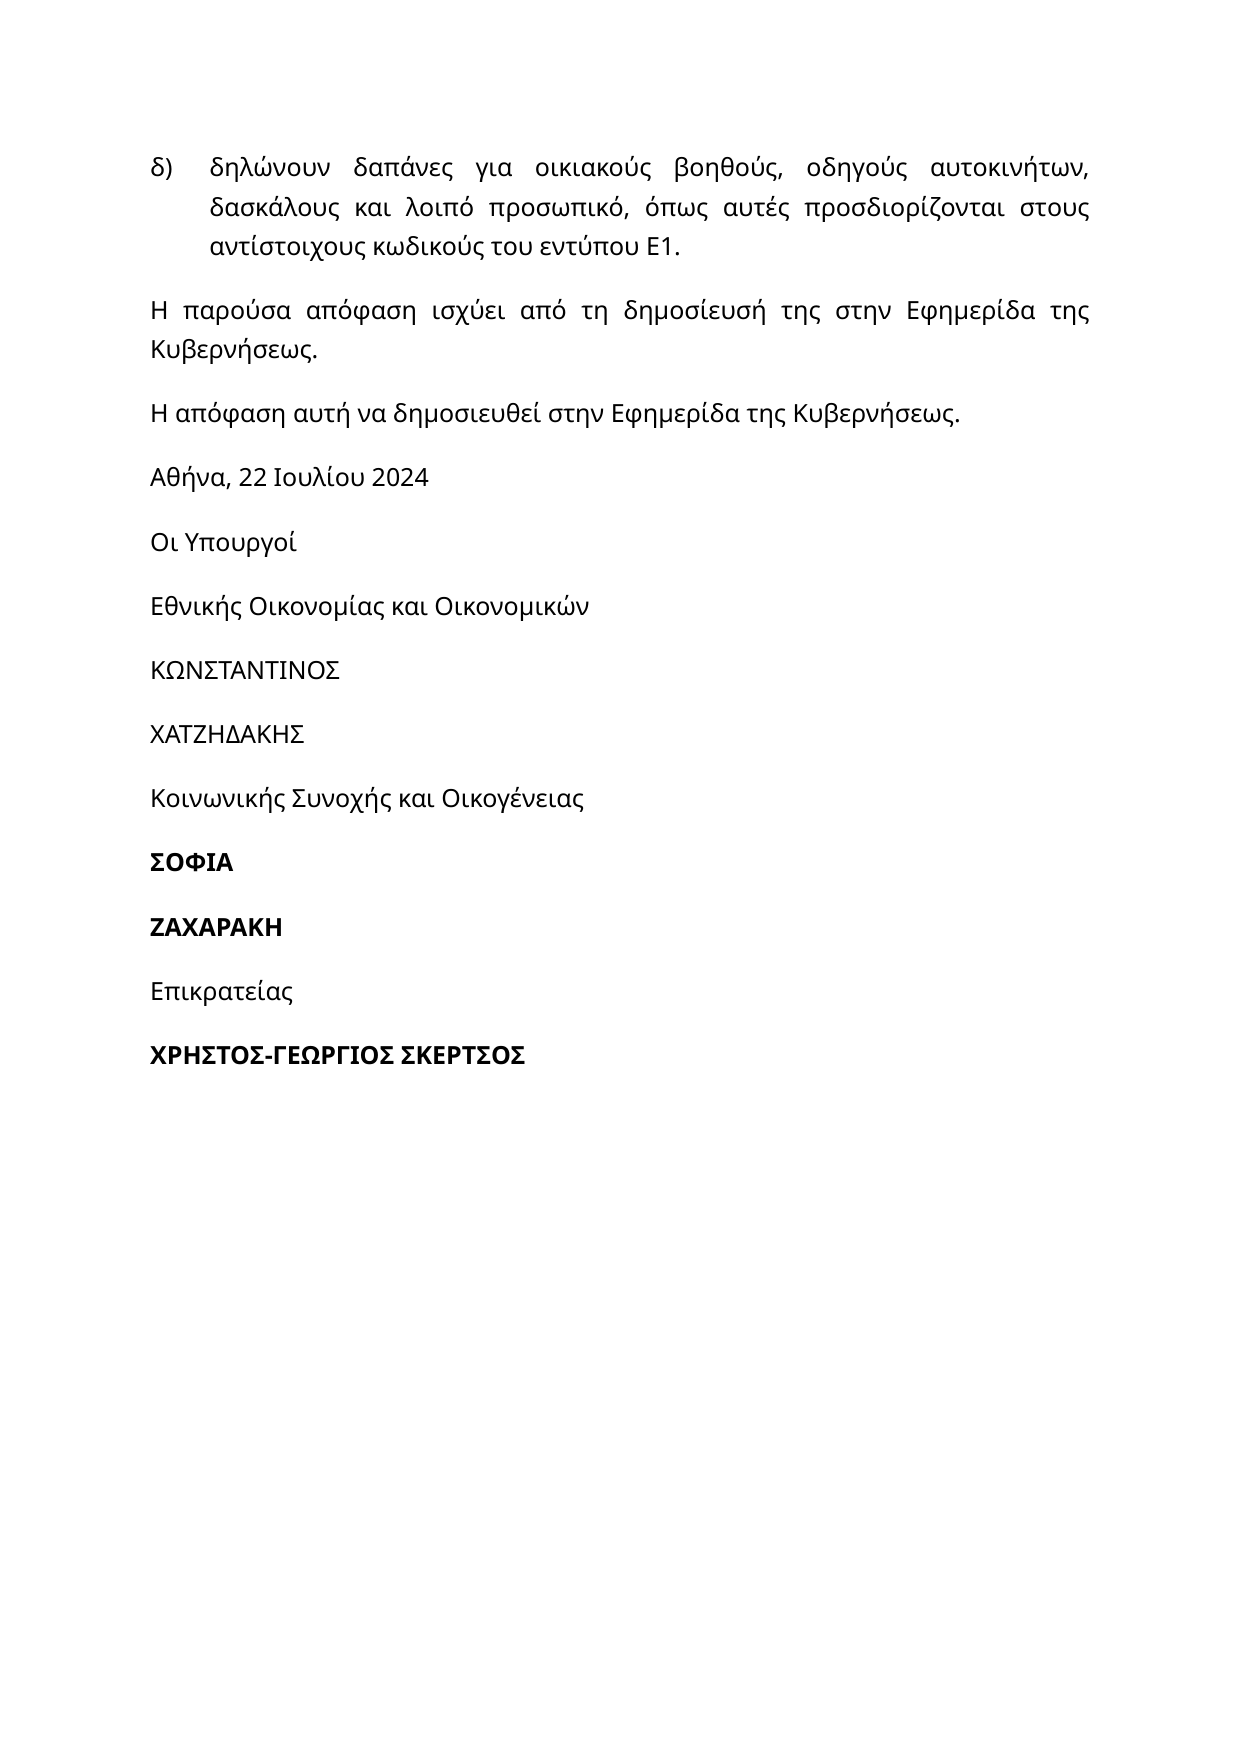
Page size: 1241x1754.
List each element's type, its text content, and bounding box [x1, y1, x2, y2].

text Η παρούσα απόφαση ισχύει από τη δημοσίευσή της στην Εφημερίδα της Κυβερνήσεως. [150, 292, 1090, 366]
text Οι Υπουργοί [150, 524, 1090, 558]
text ΧΑΤΖΗΔΑΚΗΣ [150, 717, 1090, 751]
text Εθνικής Οικονομίας και Οικονομικών [150, 588, 1090, 622]
text ΧΡΗΣΤΟΣ-ΓΕΩΡΓΙΟΣ ΣΚΕΡΤΣΟΣ [150, 1037, 1090, 1072]
text Η απόφαση αυτή να δημοσιευθεί στην Εφημερίδα της Κυβερνήσεως. [150, 396, 1090, 430]
text ΖΑΧΑΡΑΚΗ [150, 909, 1090, 943]
text ΣΟΦΙΑ [150, 845, 1090, 879]
text Επικρατείας [150, 973, 1090, 1007]
text Αθήνα, 22 Ιουλίου 2024 [150, 460, 1090, 494]
text ΚΩΝΣΤΑΝΤΙΝΟΣ [150, 652, 1090, 687]
text Κοινωνικής Συνοχής και Οικογένειας [150, 781, 1090, 815]
list δ) δηλώνουν δαπάνες για οικιακούς βοηθούς, οδηγούς αυτοκινήτων, δασκάλους και λοιπό προσωπικό, όπως αυτές προσδιορίζονται στους αντίστοιχους κωδικούς του εντύπου Ε1. [150, 150, 1090, 262]
